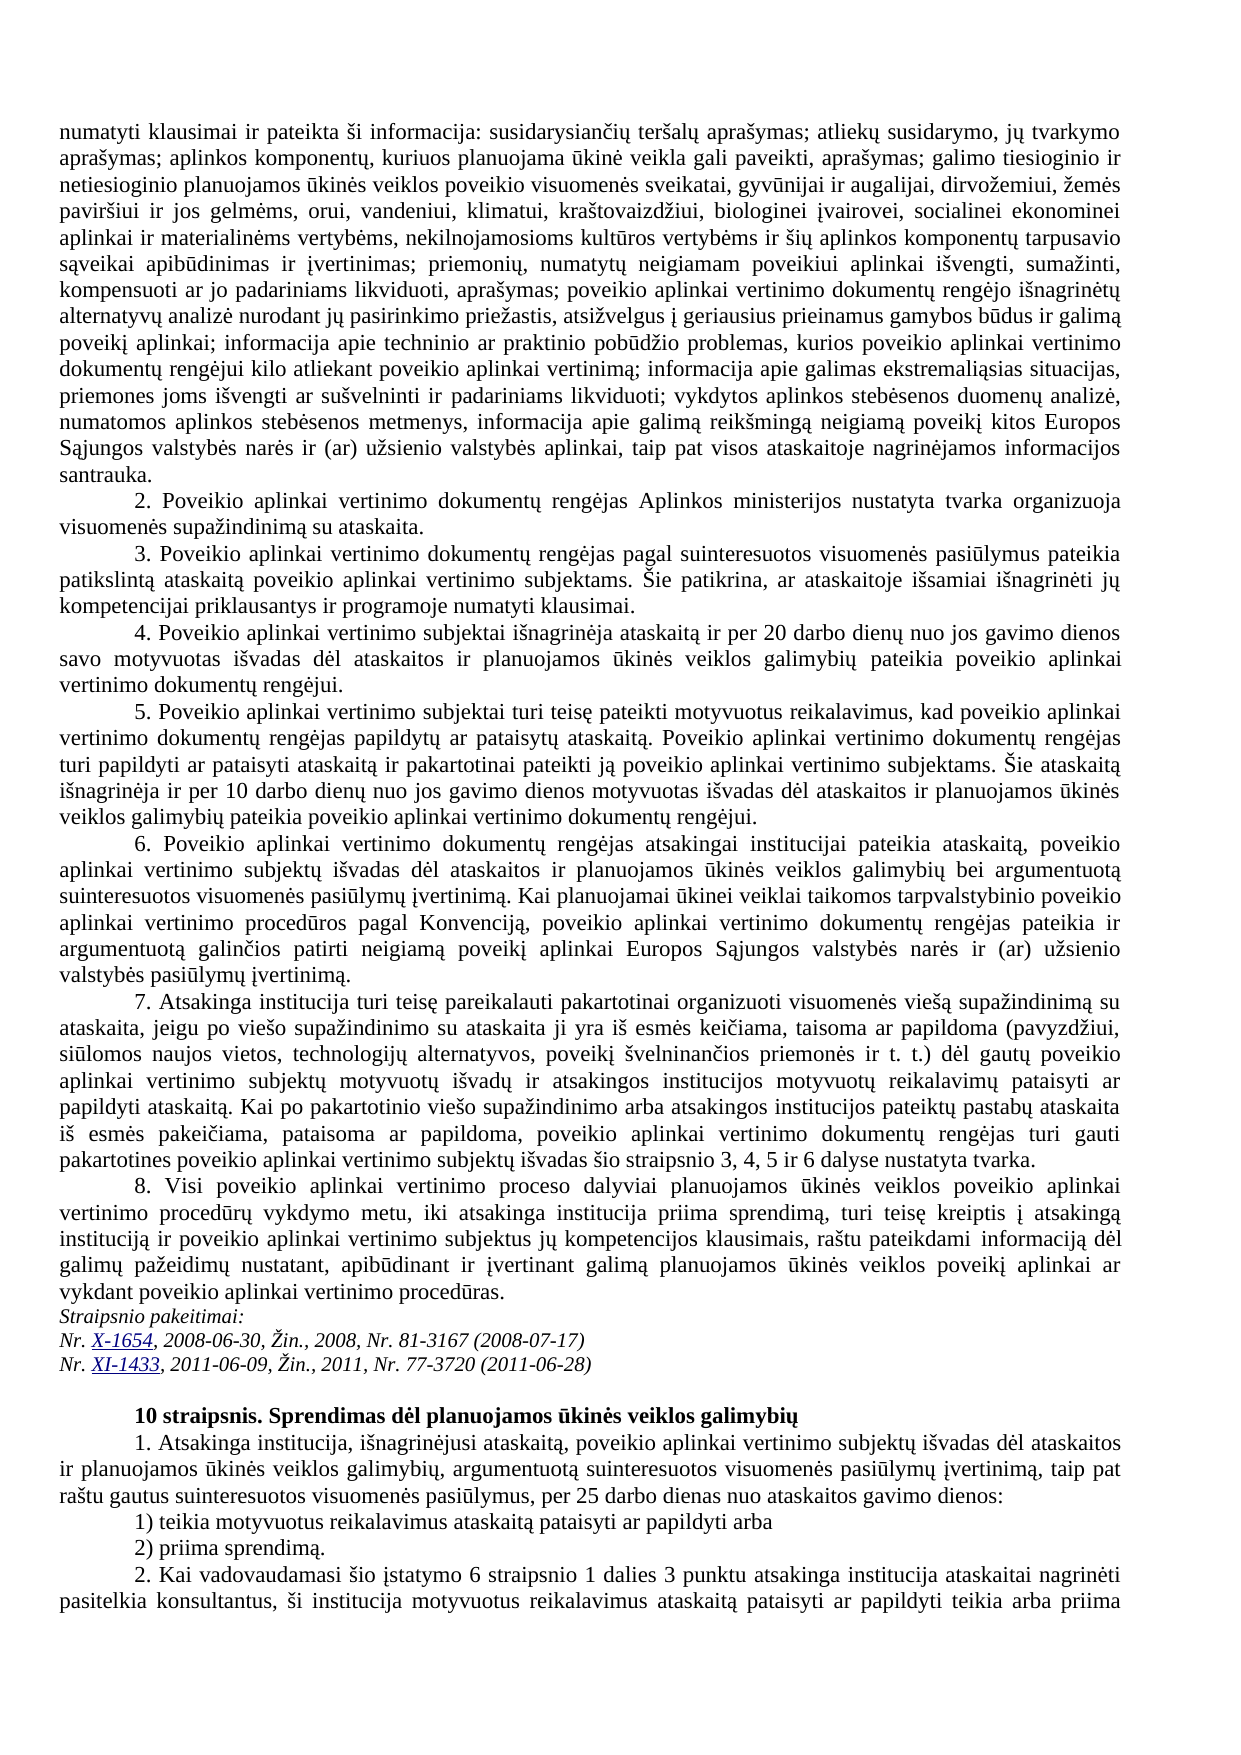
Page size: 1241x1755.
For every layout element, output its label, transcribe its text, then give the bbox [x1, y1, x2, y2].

text 5. Poveikio aplinkai vertinimo subjektai turi teisę pateikti motyvuotus reikalavimus, kad poveikio aplinkai vertinimo dokumentų rengėjas papildytų ar pataisytų ataskaitą. Poveikio aplinkai vertinimo dokumentų rengėjas turi papildyti ar pataisyti ataskaitą ir pakartotinai pateikti ją poveikio aplinkai vertinimo subjektams. Šie ataskaitą išnagrinėja ir per 10 darbo dienų nuo jos gavimo dienos motyvuotas išvadas dėl ataskaitos ir planuojamos ūkinės veiklos galimybių pateikia poveikio aplinkai vertinimo dokumentų rengėjui. [59, 698, 1122, 830]
text 6. Poveikio aplinkai vertinimo dokumentų rengėjas atsakingai institucijai pateikia ataskaitą, poveikio aplinkai vertinimo subjektų išvadas dėl ataskaitos ir planuojamos ūkinės veiklos galimybių bei argumentuotą suinteresuotos visuomenės pasiūlymų įvertinimą. Kai planuojamai ūkinei veiklai taikomos tarpvalstybinio poveikio aplinkai vertinimo procedūros pagal Konvenciją, poveikio aplinkai vertinimo dokumentų rengėjas pateikia ir argumentuotą galinčios patirti neigiamą poveikį aplinkai Europos Sąjungos valstybės narės ir (ar) užsienio valstybės pasiūlymų įvertinimą. [59, 830, 1122, 988]
text 1. Atsakinga institucija, išnagrinėjusi ataskaitą, poveikio aplinkai vertinimo subjektų išvadas dėl ataskaitos ir planuojamos ūkinės veiklos galimybių, argumentuotą suinteresuotos visuomenės pasiūlymų įvertinimą, taip pat raštu gautus suinteresuotos visuomenės pasiūlymus, per 25 darbo dienas nuo ataskaitos gavimo dienos: [59, 1429, 1122, 1508]
text 8. Visi poveikio aplinkai vertinimo proceso dalyviai planuojamos ūkinės veiklos poveikio aplinkai vertinimo procedūrų vykdymo metu, iki atsakinga institucija priima sprendimą, turi teisę kreiptis į atsakingą instituciją ir poveikio aplinkai vertinimo subjektus jų kompetencijos klausimais, raštu pateikdami informaciją dėl galimų pažeidimų nustatant, apibūdinant ir įvertinant galimą planuojamos ūkinės veiklos poveikį aplinkai ar vykdant poveikio aplinkai vertinimo procedūras. [59, 1172, 1122, 1304]
text 3. Poveikio aplinkai vertinimo dokumentų rengėjas pagal suinteresuotos visuomenės pasiūlymus pateikia patikslintą ataskaitą poveikio aplinkai vertinimo subjektams. Šie patikrina, ar ataskaitoje išsamiai išnagrinėti jų kompetencijai priklausantys ir programoje numatyti klausimai. [59, 540, 1122, 619]
text Nr. X-1654, 2008-06-30, Žin., 2008, Nr. 81-3167 (2008-07-17) [59, 1328, 1122, 1352]
text 7. Atsakinga institucija turi teisę pareikalauti pakartotinai organizuoti visuomenės viešą supažindinimą su ataskaita, jeigu po viešo supažindinimo su ataskaita ji yra iš esmės keičiama, taisoma ar papildoma (pavyzdžiui, siūlomos naujos vietos, technologijų alternatyvos, poveikį švelninančios priemonės ir t. t.) dėl gautų poveikio aplinkai vertinimo subjektų motyvuotų išvadų ir atsakingos institucijos motyvuotų reikalavimų pataisyti ar papildyti ataskaitą. Kai po pakartotinio viešo supažindinimo arba atsakingos institucijos pateiktų pastabų ataskaita iš esmės pakeičiama, pataisoma ar papildoma, poveikio aplinkai vertinimo dokumentų rengėjas turi gauti pakartotines poveikio aplinkai vertinimo subjektų išvadas šio straipsnio 3, 4, 5 ir 6 dalyse nustatyta tvarka. [59, 988, 1122, 1172]
text 4. Poveikio aplinkai vertinimo subjektai išnagrinėja ataskaitą ir per 20 darbo dienų nuo jos gavimo dienos savo motyvuotas išvadas dėl ataskaitos ir planuojamos ūkinės veiklos galimybių pateikia poveikio aplinkai vertinimo dokumentų rengėjui. [59, 619, 1122, 698]
text Nr. XI-1433, 2011-06-09, Žin., 2011, Nr. 77-3720 (2011-06-28) [59, 1352, 1122, 1376]
text Straipsnio pakeitimai: [59, 1304, 1122, 1328]
text 2) priima sprendimą. [59, 1534, 1122, 1561]
text 2. Kai vadovaudamasi šio įstatymo 6 straipsnio 1 dalies 3 punktu atsakinga institucija ataskaitai nagrinėti pasitelkia konsultantus, ši institucija motyvuotus reikalavimus ataskaitą pataisyti ar papildyti teikia arba priima [59, 1561, 1122, 1613]
text 1) teikia motyvuotus reikalavimus ataskaitą pataisyti ar papildyti arba [59, 1508, 1122, 1534]
text 2. Poveikio aplinkai vertinimo dokumentų rengėjas Aplinkos ministerijos nustatyta tvarka organizuoja visuomenės supažindinimą su ataskaita. [59, 487, 1122, 540]
text numatyti klausimai ir pateikta ši informacija: susidarysiančių teršalų aprašymas; atliekų susidarymo, jų tvarkymo aprašymas; aplinkos komponentų, kuriuos planuojama ūkinė veikla gali paveikti, aprašymas; galimo tiesioginio ir netiesioginio planuojamos ūkinės veiklos poveikio visuomenės sveikatai, gyvūnijai ir augalijai, dirvožemiui, žemės paviršiui ir jos gelmėms, orui, vandeniui, klimatui, kraštovaizdžiui, biologinei įvairovei, socialinei ekonominei aplinkai ir materialinėms vertybėms, nekilnojamosioms kultūros vertybėms ir šių aplinkos komponentų tarpusavio sąveikai apibūdinimas ir įvertinimas; priemonių, numatytų neigiamam poveikiui aplinkai išvengti, sumažinti, kompensuoti ar jo padariniams likviduoti, aprašymas; poveikio aplinkai vertinimo dokumentų rengėjo išnagrinėtų alternatyvų analizė nurodant jų pasirinkimo priežastis, atsižvelgus į geriausius prieinamus gamybos būdus ir galimą poveikį aplinkai; informacija apie techninio ar praktinio pobūdžio problemas, kurios poveikio aplinkai vertinimo dokumentų rengėjui kilo atliekant poveikio aplinkai vertinimą; informacija apie galimas ekstremaliąsias situacijas, priemones joms išvengti ar sušvelninti ir padariniams likviduoti; vykdytos aplinkos stebėsenos duomenų analizė, numatomos aplinkos stebėsenos metmenys, informacija apie galimą reikšmingą neigiamą poveikį kitos Europos Sąjungos valstybės narės ir (ar) užsienio valstybės aplinkai, taip pat visos ataskaitoje nagrinėjamos informacijos santrauka. [59, 118, 1122, 487]
text 10 straipsnis. Sprendimas dėl planuojamos ūkinės veiklos galimybių [59, 1403, 1122, 1429]
